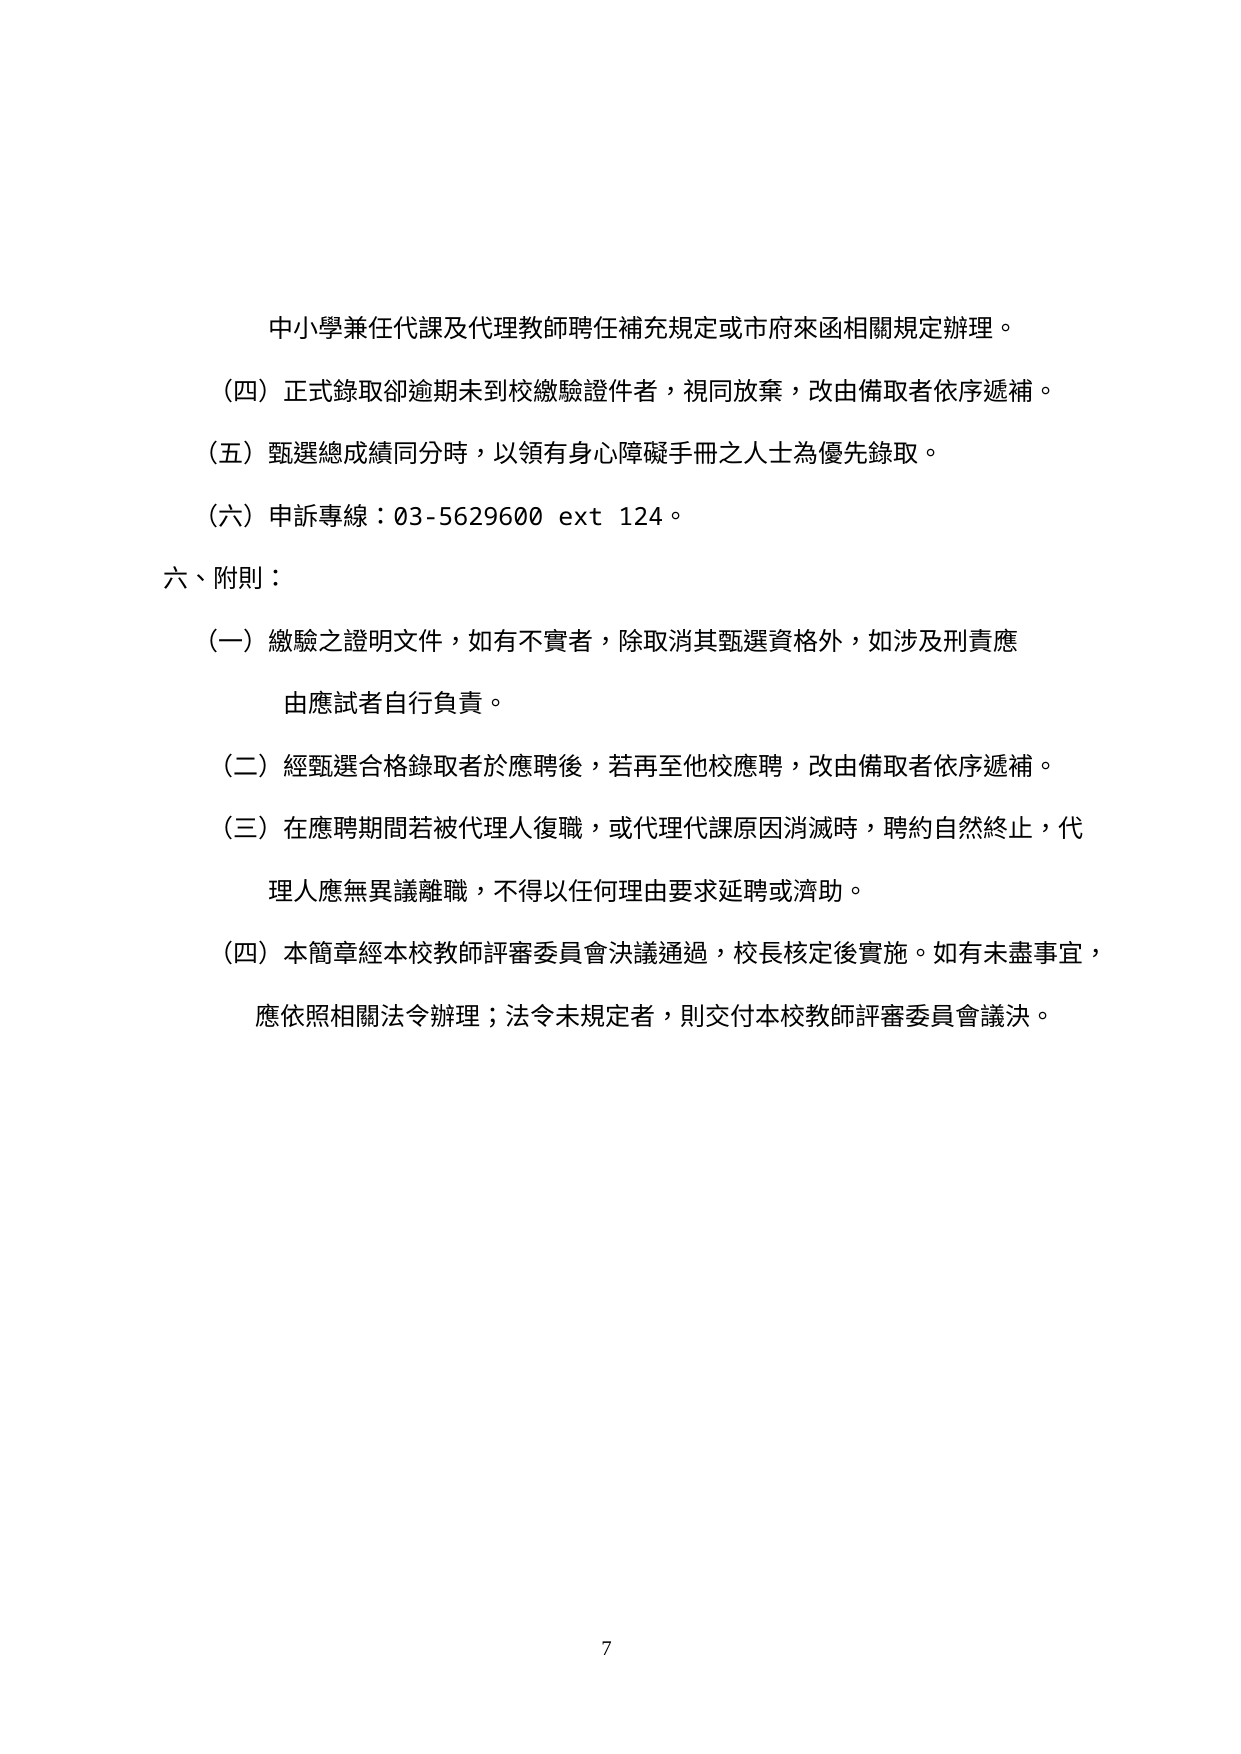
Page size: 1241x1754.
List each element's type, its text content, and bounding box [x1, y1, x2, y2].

text 由應試者自行負責。 [193, 660, 1087, 722]
text （二）經甄選合格錄取者於應聘後，若再至他校應聘，改由備取者依序遞補。 [118, 722, 1087, 785]
text （四）正式錄取卻逾期未到校繳驗證件者，視同放棄，改由備取者依序遞補。 [118, 347, 1087, 410]
text （六）申訴專線：03-5629600 ext 124。 [118, 472, 1087, 535]
text 中小學兼任代課及代理教師聘任補充規定或市府來函相關規定辦理。 [118, 285, 1087, 347]
text （三）在應聘期間若被代理人復職，或代理代課原因消滅時，聘約自然終止，代理人應無異議離職，不得以任何理由要求延聘或濟助。 [118, 785, 1087, 910]
text （四）本簡章經本校教師評審委員會決議通過，校長核定後實施。如有未盡事宜，應依照相關法令辦理；法令未規定者，則交付本校教師評審委員會議決。 [118, 910, 1087, 1035]
text （一）繳驗之證明文件，如有不實者，除取消其甄選資格外，如涉及刑責應 [193, 597, 1087, 660]
text 六、附則： [118, 535, 1087, 597]
text （五）甄選總成績同分時，以領有身心障礙手冊之人士為優先錄取。 [118, 410, 1087, 472]
